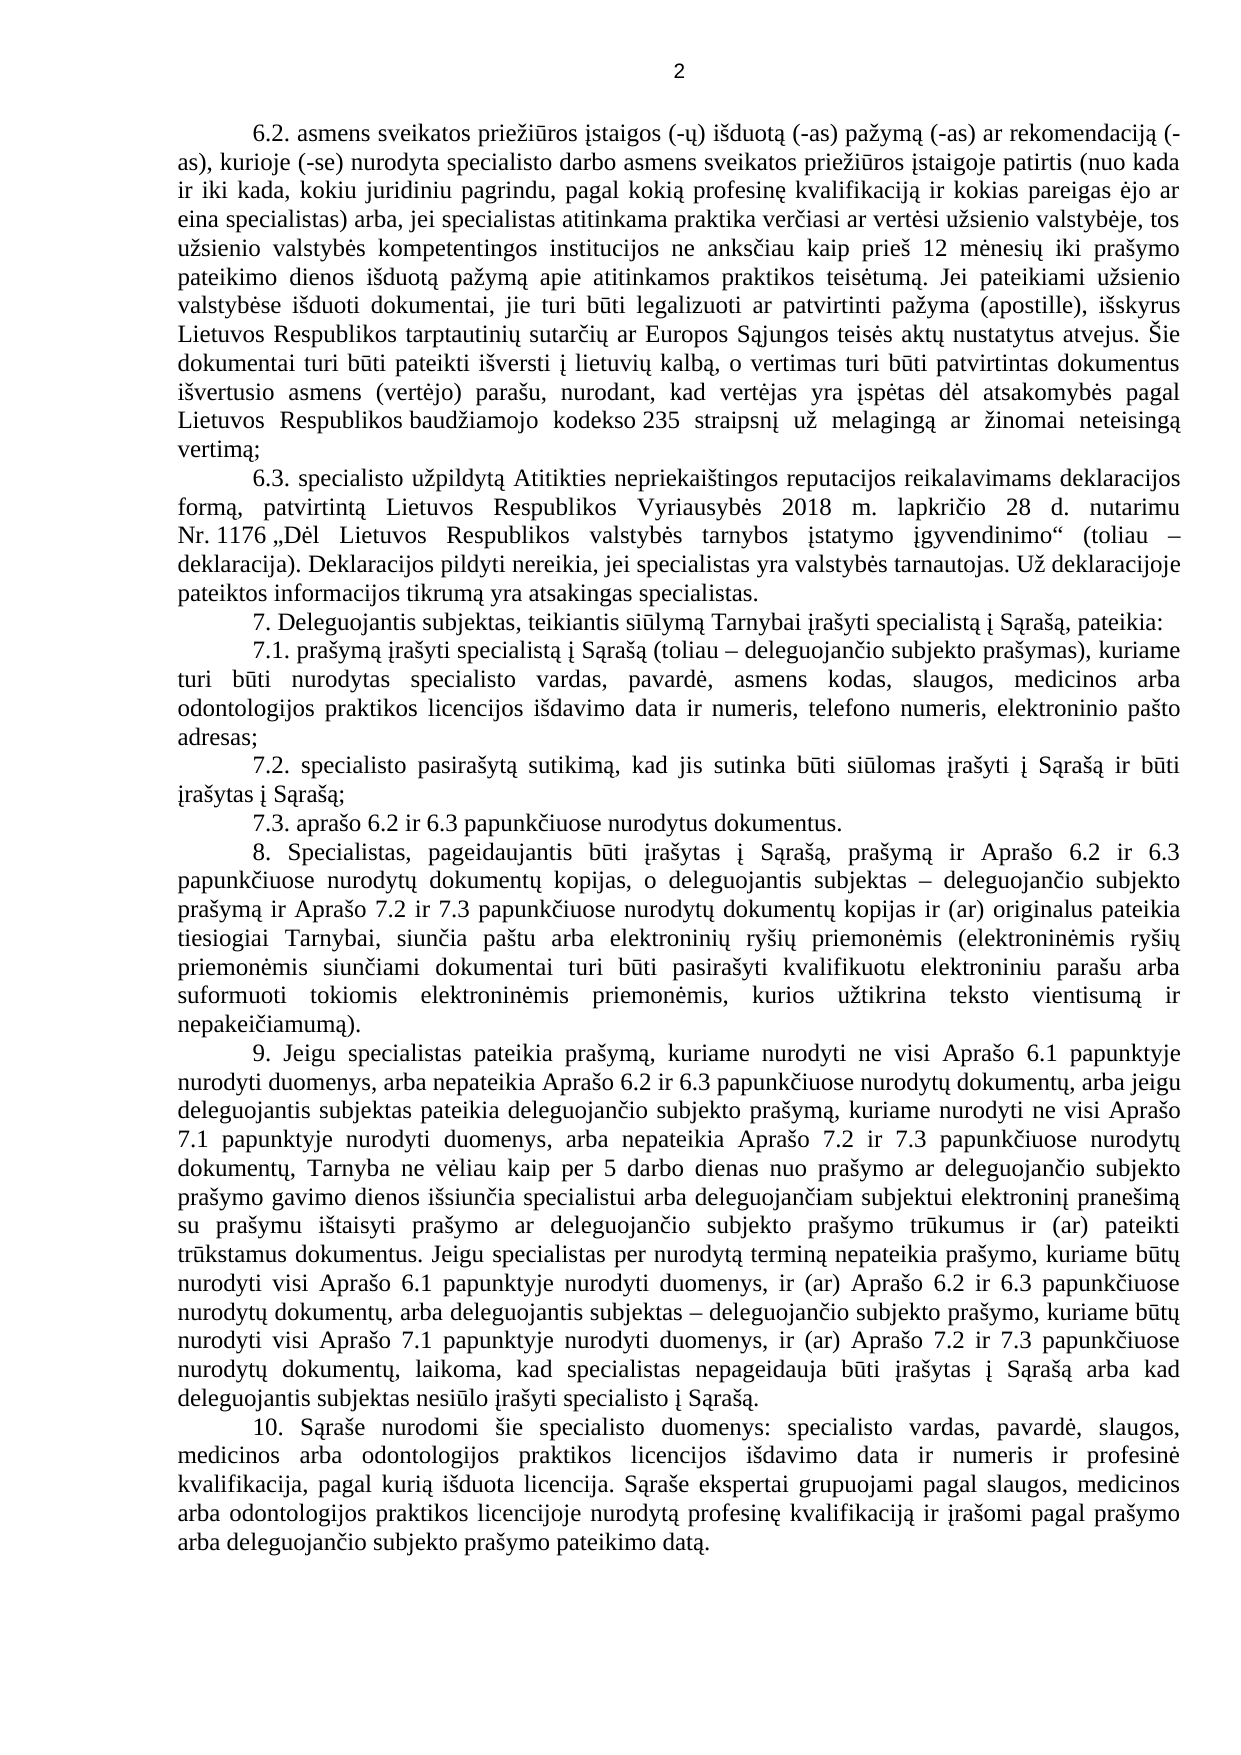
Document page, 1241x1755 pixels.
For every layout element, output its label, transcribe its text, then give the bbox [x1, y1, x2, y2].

text 7.1. prašymą įrašyti specialistą į Sąrašą (toliau – deleguojančio subjekto prašymas), kuriame turi būti nurodytas specialisto vardas, pavardė, asmens kodas, slaugos, medicinos arba odontologijos praktikos licencijos išdavimo data ir numeris, telefono numeris, elektroninio pašto adresas; [177, 636, 1181, 751]
text 7. Deleguojantis subjektas, teikiantis siūlymą Tarnybai įrašyti specialistą į Sąrašą, pateikia: [177, 607, 1181, 636]
text 9. Jeigu specialistas pateikia prašymą, kuriame nurodyti ne visi Aprašo 6.1 papunktyje nurodyti duomenys, arba nepateikia Aprašo 6.2 ir 6.3 papunkčiuose nurodytų dokumentų, arba jeigu deleguojantis subjektas pateikia deleguojančio subjekto prašymą, kuriame nurodyti ne visi Aprašo 7.1 papunktyje nurodyti duomenys, arba nepateikia Aprašo 7.2 ir 7.3 papunkčiuose nurodytų dokumentų, Tarnyba ne vėliau kaip per 5 darbo dienas nuo prašymo ar deleguojančio subjekto prašymo gavimo dienos išsiunčia specialistui arba deleguojančiam subjektui elektroninį pranešimą su prašymu ištaisyti prašymo ar deleguojančio subjekto prašymo trūkumus ir (ar) pateikti trūkstamus dokumentus. Jeigu specialistas per nurodytą terminą nepateikia prašymo, kuriame būtų nurodyti visi Aprašo 6.1 papunktyje nurodyti duomenys, ir (ar) Aprašo 6.2 ir 6.3 papunkčiuose nurodytų dokumentų, arba deleguojantis subjektas – deleguojančio subjekto prašymo, kuriame būtų nurodyti visi Aprašo 7.1 papunktyje nurodyti duomenys, ir (ar) Aprašo 7.2 ir 7.3 papunkčiuose nurodytų dokumentų, laikoma, kad specialistas nepageidauja būti įrašytas į Sąrašą arba kad deleguojantis subjektas nesiūlo įrašyti specialisto į Sąrašą. [177, 1038, 1181, 1412]
text 6.3. specialisto užpildytą Atitikties nepriekaištingos reputacijos reikalavimams deklaracijos formą, patvirtintą Lietuvos Respublikos Vyriausybės 2018 m. lapkričio 28 d. nutarimu Nr. 1176 „Dėl Lietuvos Respublikos valstybės tarnybos įstatymo įgyvendinimo“ (toliau – deklaracija). Deklaracijos pildyti nereikia, jei specialistas yra valstybės tarnautojas. Už deklaracijoje pateiktos informacijos tikrumą yra atsakingas specialistas. [177, 463, 1181, 607]
text 6.2. asmens sveikatos priežiūros įstaigos (-ų) išduotą (-as) pažymą (-as) ar rekomendaciją (-as), kurioje (-se) nurodyta specialisto darbo asmens sveikatos priežiūros įstaigoje patirtis (nuo kada ir iki kada, kokiu juridiniu pagrindu, pagal kokią profesinę kvalifikaciją ir kokias pareigas ėjo ar eina specialistas) arba, jei specialistas atitinkama praktika verčiasi ar vertėsi užsienio valstybėje, tos užsienio valstybės kompetentingos institucijos ne anksčiau kaip prieš 12 mėnesių iki prašymo pateikimo dienos išduotą pažymą apie atitinkamos praktikos teisėtumą. Jei pateikiami užsienio valstybėse išduoti dokumentai, jie turi būti legalizuoti ar patvirtinti pažyma (apostille), išskyrus Lietuvos Respublikos tarptautinių sutarčių ar Europos Sąjungos teisės aktų nustatytus atvejus. Šie dokumentai turi būti pateikti išversti į lietuvių kalbą, o vertimas turi būti patvirtintas dokumentus išvertusio asmens (vertėjo) parašu, nurodant, kad vertėjas yra įspėtas dėl atsakomybės pagal Lietuvos Respublikos baudžiamojo kodekso 235 straipsnį už melagingą ar žinomai neteisingą vertimą; [177, 118, 1181, 463]
text 10. Sąraše nurodomi šie specialisto duomenys: specialisto vardas, pavardė, slaugos, medicinos arba odontologijos praktikos licencijos išdavimo data ir numeris ir profesinė kvalifikacija, pagal kurią išduota licencija. Sąraše ekspertai grupuojami pagal slaugos, medicinos arba odontologijos praktikos licencijoje nurodytą profesinę kvalifikaciją ir įrašomi pagal prašymo arba deleguojančio subjekto prašymo pateikimo datą. [177, 1412, 1181, 1556]
text 7.2. specialisto pasirašytą sutikimą, kad jis sutinka būti siūlomas įrašyti į Sąrašą ir būti įrašytas į Sąrašą; [177, 751, 1181, 808]
text 8. Specialistas, pageidaujantis būti įrašytas į Sąrašą, prašymą ir Aprašo 6.2 ir 6.3 papunkčiuose nurodytų dokumentų kopijas, o deleguojantis subjektas – deleguojančio subjekto prašymą ir Aprašo 7.2 ir 7.3 papunkčiuose nurodytų dokumentų kopijas ir (ar) originalus pateikia tiesiogiai Tarnybai, siunčia paštu arba elektroninių ryšių priemonėmis (elektroninėmis ryšių priemonėmis siunčiami dokumentai turi būti pasirašyti kvalifikuotu elektroniniu parašu arba suformuoti tokiomis elektroninėmis priemonėmis, kurios užtikrina teksto vientisumą ir nepakeičiamumą). [177, 837, 1181, 1038]
text 7.3. aprašo 6.2 ir 6.3 papunkčiuose nurodytus dokumentus. [177, 808, 1181, 837]
